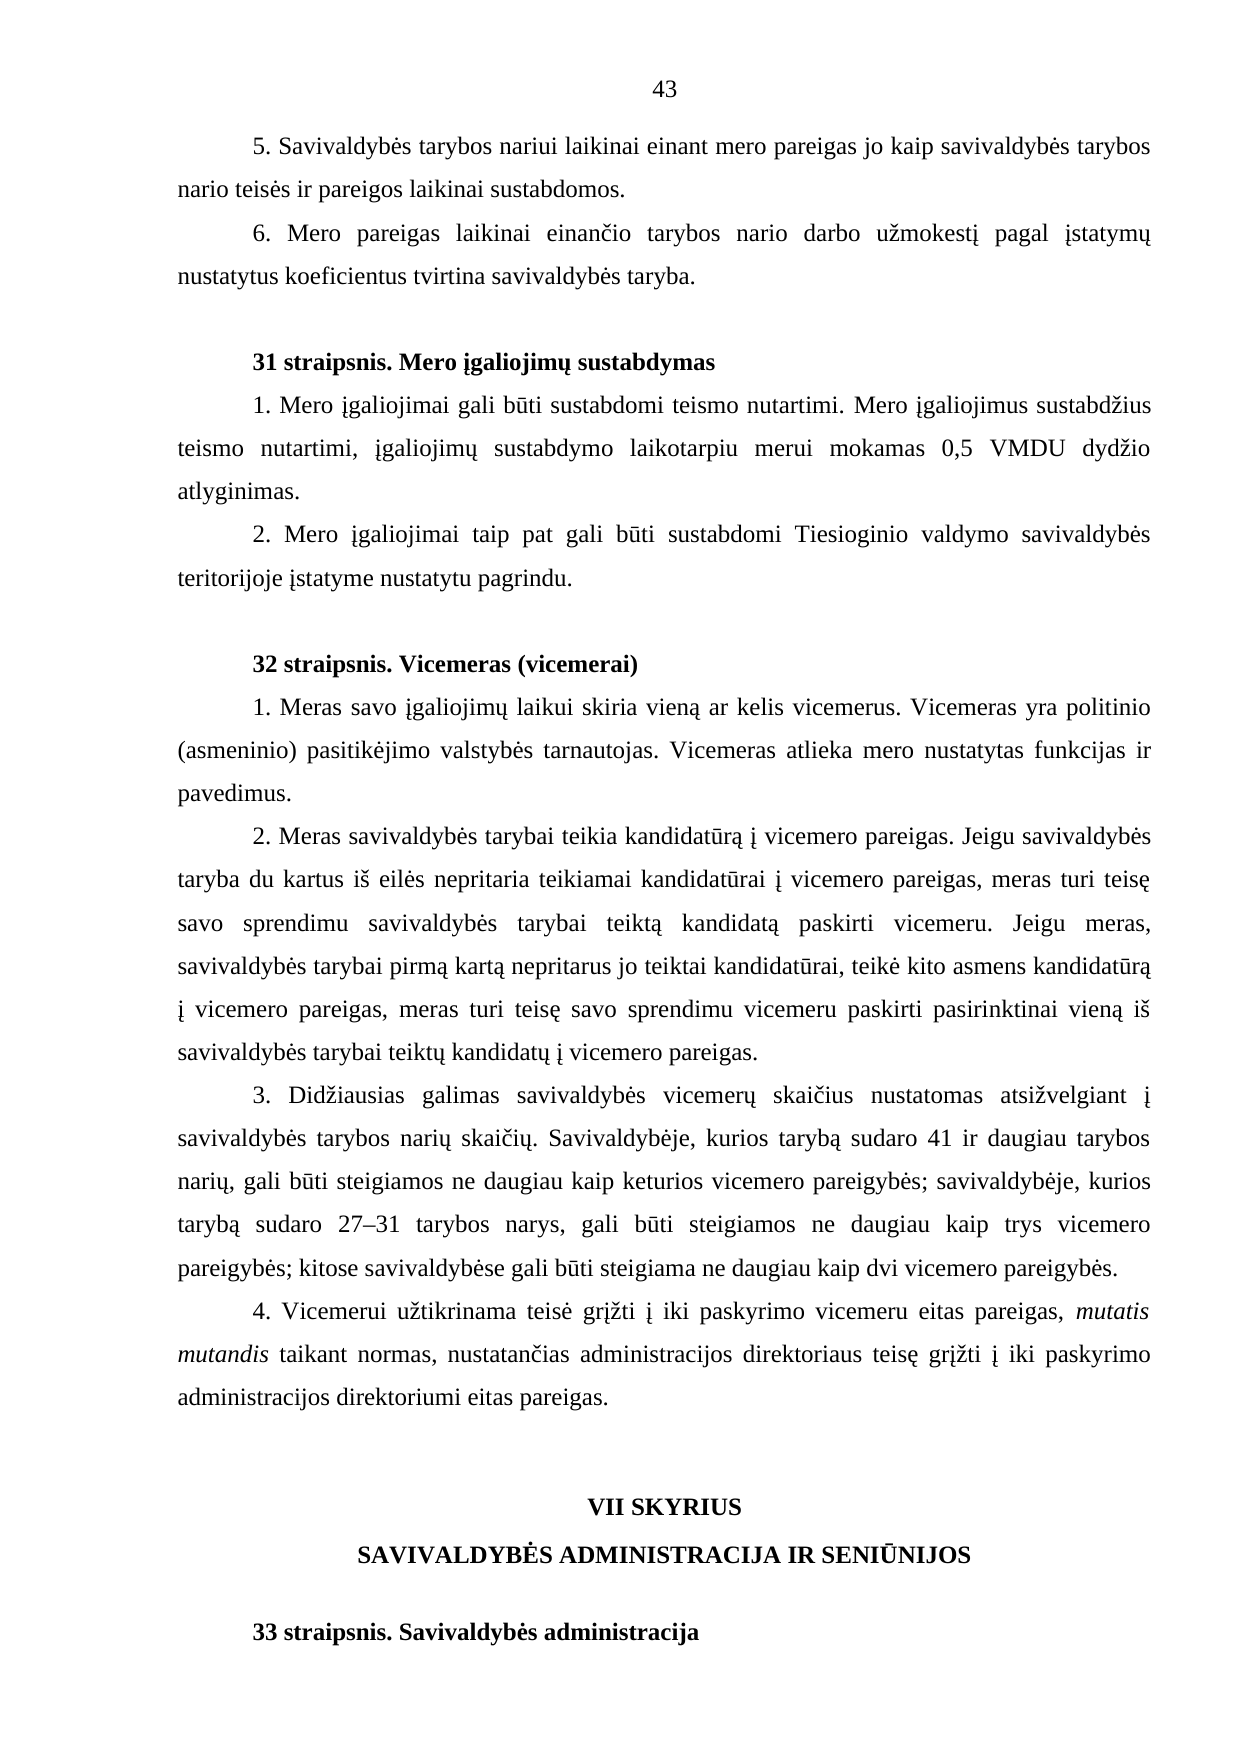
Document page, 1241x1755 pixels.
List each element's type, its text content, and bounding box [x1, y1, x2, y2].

text 5. Savivaldybės tarybos nariui laikinai einant mero pareigas jo kaip savivaldybės tarybos nario teisės ir pareigos laikinai sustabdomos. [177, 131, 1152, 203]
text 4. Vicemerui užtikrinama teisė grįžti į iki paskyrimo vicemeru eitas pareigas, mutatis mutandis taikant normas, nustatančias administracijos direktoriaus teisę grįžti į iki paskyrimo administracijos direktoriumi eitas pareigas. [177, 1296, 1152, 1411]
text 1. Mero įgaliojimai gali būti sustabdomi teismo nutartimi. Mero įgaliojimus sustabdžius teismo nutartimi, įgaliojimų sustabdymo laikotarpiu merui mokamas 0,5 VMDU dydžio atlyginimas. [177, 390, 1152, 505]
text 31 straipsnis. Mero įgaliojimų sustabdymas [177, 347, 1152, 376]
text 33 straipsnis. Savivaldybės administracija [177, 1617, 1152, 1646]
text 3. Didžiausias galimas savivaldybės vicemerų skaičius nustatomas atsižvelgiant į savivaldybės tarybos narių skaičių. Savivaldybėje, kurios tarybą sudaro 41 ir daugiau tarybos narių, gali būti steigiamos ne daugiau kaip keturios vicemero pareigybės; savivaldybėje, kurios tarybą sudaro 27–31 tarybos narys, gali būti steigiamos ne daugiau kaip trys vicemero pareigybės; kitose savivaldybėse gali būti steigiama ne daugiau kaip dvi vicemero pareigybės. [177, 1080, 1152, 1281]
text SAVIVALDYBĖS ADMINISTRACIJA IR SENIŪNIJOS [177, 1521, 1152, 1569]
text 6. Mero pareigas laikinai einančio tarybos nario darbo užmokestį pagal įstatymų nustatytus koeficientus tvirtina savivaldybės taryba. [177, 218, 1152, 289]
text 1. Meras savo įgaliojimų laikui skiria vieną ar kelis vicemerus. Vicemeras yra politinio (asmeninio) pasitikėjimo valstybės tarnautojas. Vicemeras atlieka mero nustatytas funkcijas ir pavedimus. [177, 692, 1152, 807]
text 2. Meras savivaldybės tarybai teikia kandidatūrą į vicemero pareigas. Jeigu savivaldybės taryba du kartus iš eilės nepritaria teikiamai kandidatūrai į vicemero pareigas, meras turi teisę savo sprendimu savivaldybės tarybai teiktą kandidatą paskirti vicemeru. Jeigu meras, savivaldybės tarybai pirmą kartą nepritarus jo teiktai kandidatūrai, teikė kito asmens kandidatūrą į vicemero pareigas, meras turi teisę savo sprendimu vicemeru paskirti pasirinktinai vieną iš savivaldybės tarybai teiktų kandidatų į vicemero pareigas. [177, 821, 1152, 1066]
text 32 straipsnis. Vicemeras (vicemerai) [177, 649, 1152, 678]
text VII SKYRIUS [177, 1473, 1152, 1521]
text 2. Mero įgaliojimai taip pat gali būti sustabdomi Tiesioginio valdymo savivaldybės teritorijoje įstatyme nustatytu pagrindu. [177, 519, 1152, 591]
